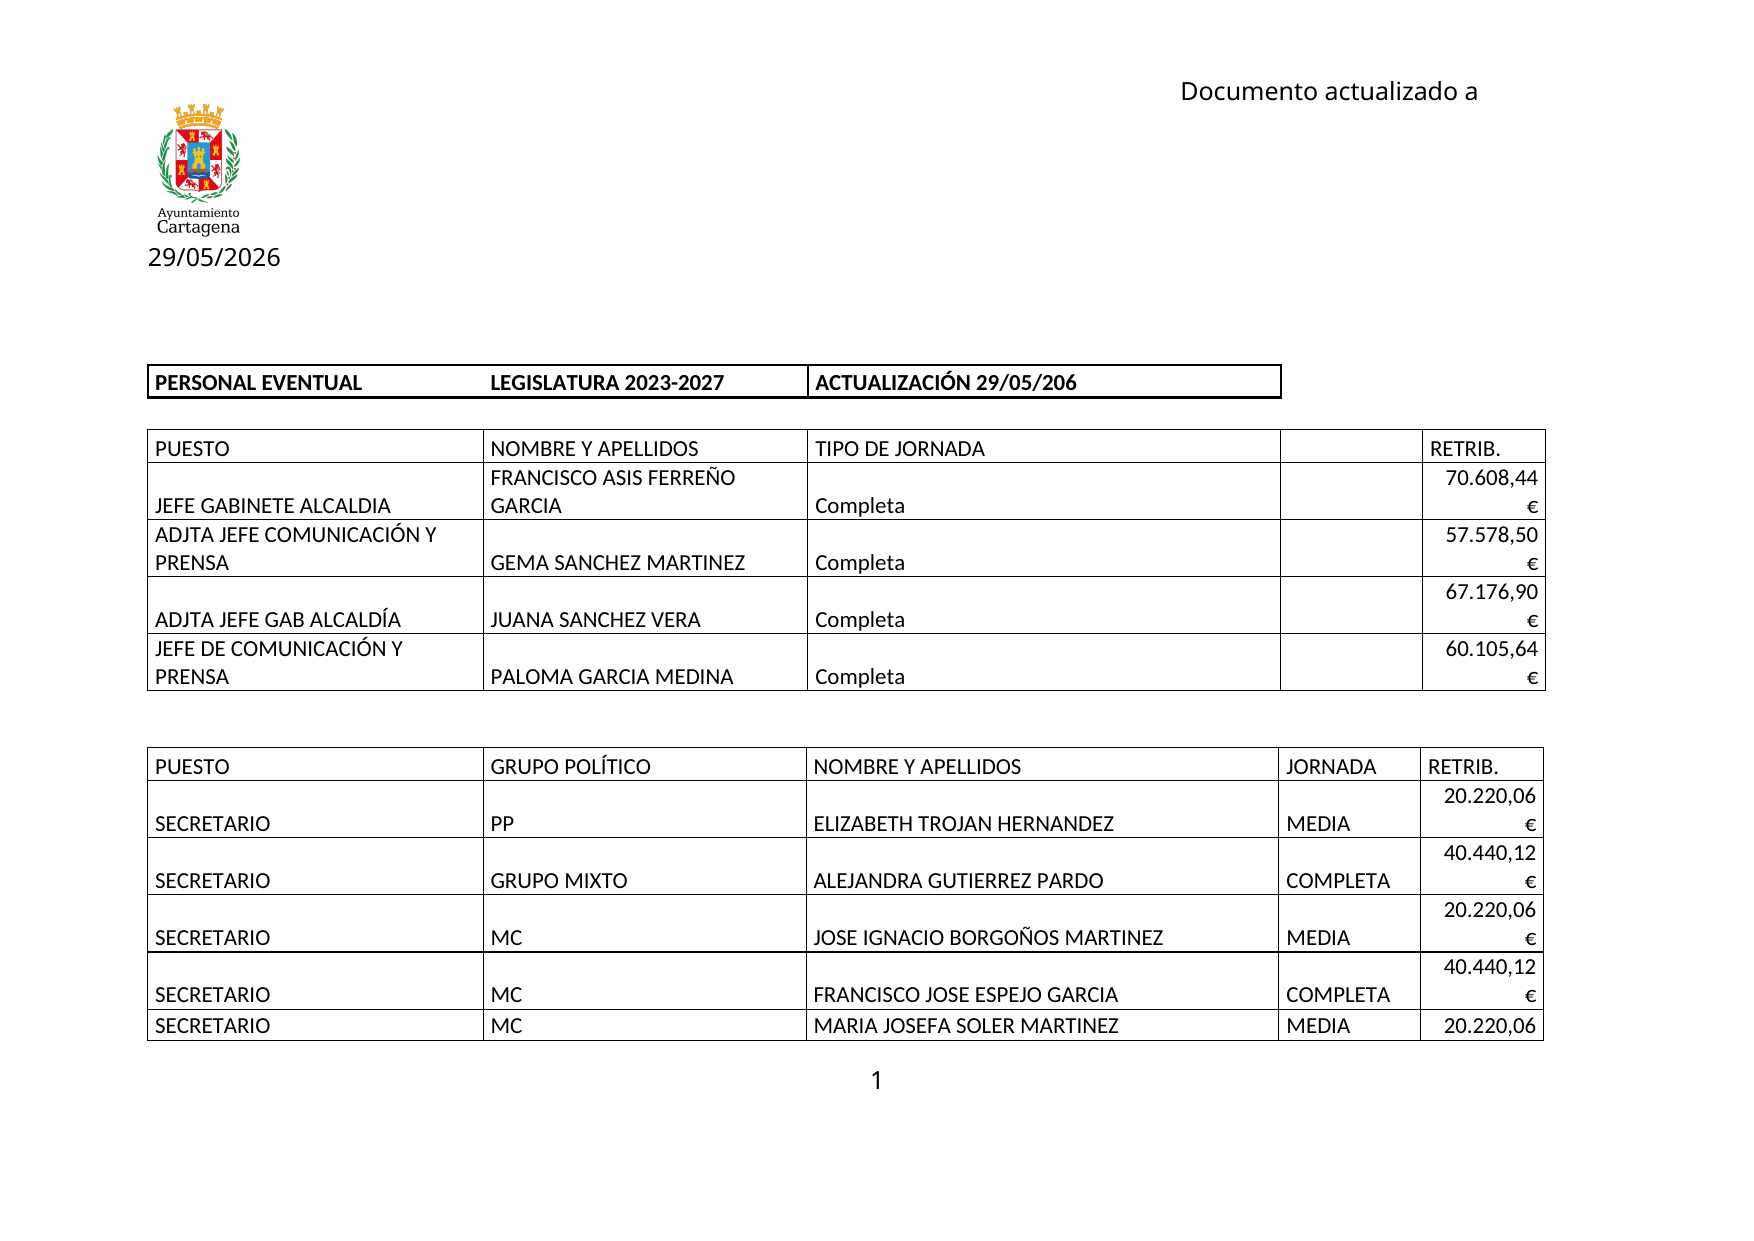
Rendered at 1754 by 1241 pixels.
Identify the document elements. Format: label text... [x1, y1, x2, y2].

table_header GRUPO POLÍTICO [484, 748, 806, 780]
table_cell 70.608,44 € [1423, 463, 1545, 519]
table_cell FRANCISCO JOSE ESPEJO GARCIA [807, 953, 1278, 1008]
table_cell [808, 399, 1281, 429]
table_cell MEDIA [1279, 895, 1420, 951]
table_cell Completa [808, 577, 1280, 633]
table_cell COMPLETA [1279, 838, 1420, 894]
table_cell [1423, 396, 1545, 429]
table_cell ALEJANDRA GUTIERREZ PARDO [807, 838, 1278, 894]
table_cell [1281, 430, 1422, 462]
table_header PUESTO [148, 748, 483, 780]
table_cell PP [484, 781, 806, 837]
table_header ACTUALIZACIÓN 29/05/206 [809, 366, 1280, 396]
table_cell JEFE GABINETE ALCALDIA [148, 463, 483, 519]
table_header JORNADA [1279, 748, 1420, 780]
table_cell 67.176,90 € [1423, 577, 1545, 633]
table_cell SECRETARIO [148, 781, 483, 837]
table_cell TIPO DE JORNADA [808, 430, 1280, 462]
table_cell GEMA SANCHEZ MARTINEZ [484, 520, 807, 576]
table_cell [1281, 520, 1422, 576]
table_cell SECRETARIO [148, 1010, 483, 1040]
table_cell MEDIA [1279, 1010, 1420, 1040]
table_cell 20.220,06 [1421, 1010, 1543, 1040]
table_cell JOSE IGNACIO BORGOÑOS MARTINEZ [807, 895, 1278, 951]
table_cell [1281, 577, 1422, 633]
table_cell [1281, 396, 1422, 429]
table_cell 20.220,06 € [1421, 781, 1543, 837]
table_cell COMPLETA [1279, 953, 1420, 1008]
table_cell MEDIA [1279, 781, 1420, 837]
table_cell 60.105,64 € [1423, 634, 1545, 690]
table_cell Completa [808, 463, 1280, 519]
table_cell GRUPO MIXTO [484, 838, 806, 894]
table_cell 40.440,12 € [1421, 953, 1543, 1008]
table_header PERSONAL EVENTUAL [149, 366, 483, 396]
table_cell [1281, 463, 1422, 519]
table_cell Completa [808, 520, 1280, 576]
table_cell FRANCISCO ASIS FERREÑO GARCIA [484, 463, 807, 519]
table_cell Completa [808, 634, 1280, 690]
table_cell 20.220,06 € [1421, 895, 1543, 951]
table_cell ADJTA JEFE COMUNICACIÓN Y PRENSA [148, 520, 483, 576]
table_header [1423, 364, 1545, 396]
table_cell JEFE DE COMUNICACIÓN Y PRENSA [148, 634, 483, 690]
table_cell NOMBRE Y APELLIDOS [484, 430, 807, 462]
table_cell [148, 399, 483, 429]
table_header RETRIB. [1421, 748, 1543, 780]
table_cell SECRETARIO [148, 895, 483, 951]
table_cell [1281, 634, 1422, 690]
table_cell ADJTA JEFE GAB ALCALDÍA [148, 577, 483, 633]
table_cell SECRETARIO [148, 953, 483, 1008]
table_cell 57.578,50 € [1423, 520, 1545, 576]
table_cell PUESTO [148, 430, 483, 462]
table_cell SECRETARIO [148, 838, 483, 894]
table_cell 40.440,12 € [1421, 838, 1543, 894]
table_cell RETRIB. [1423, 430, 1545, 462]
table_header NOMBRE Y APELLIDOS [807, 748, 1278, 780]
table_cell ELIZABETH TROJAN HERNANDEZ [807, 781, 1278, 837]
table_cell MARIA JOSEFA SOLER MARTINEZ [807, 1010, 1278, 1040]
table_cell JUANA SANCHEZ VERA [484, 577, 807, 633]
table_cell MC [484, 953, 806, 1008]
table_cell PALOMA GARCIA MEDINA [484, 634, 807, 690]
table_header [1282, 364, 1422, 396]
table_cell [483, 399, 808, 429]
table_cell MC [484, 1010, 806, 1040]
table_header LEGISLATURA 2023-2027 [483, 366, 807, 396]
table_cell MC [484, 895, 806, 951]
